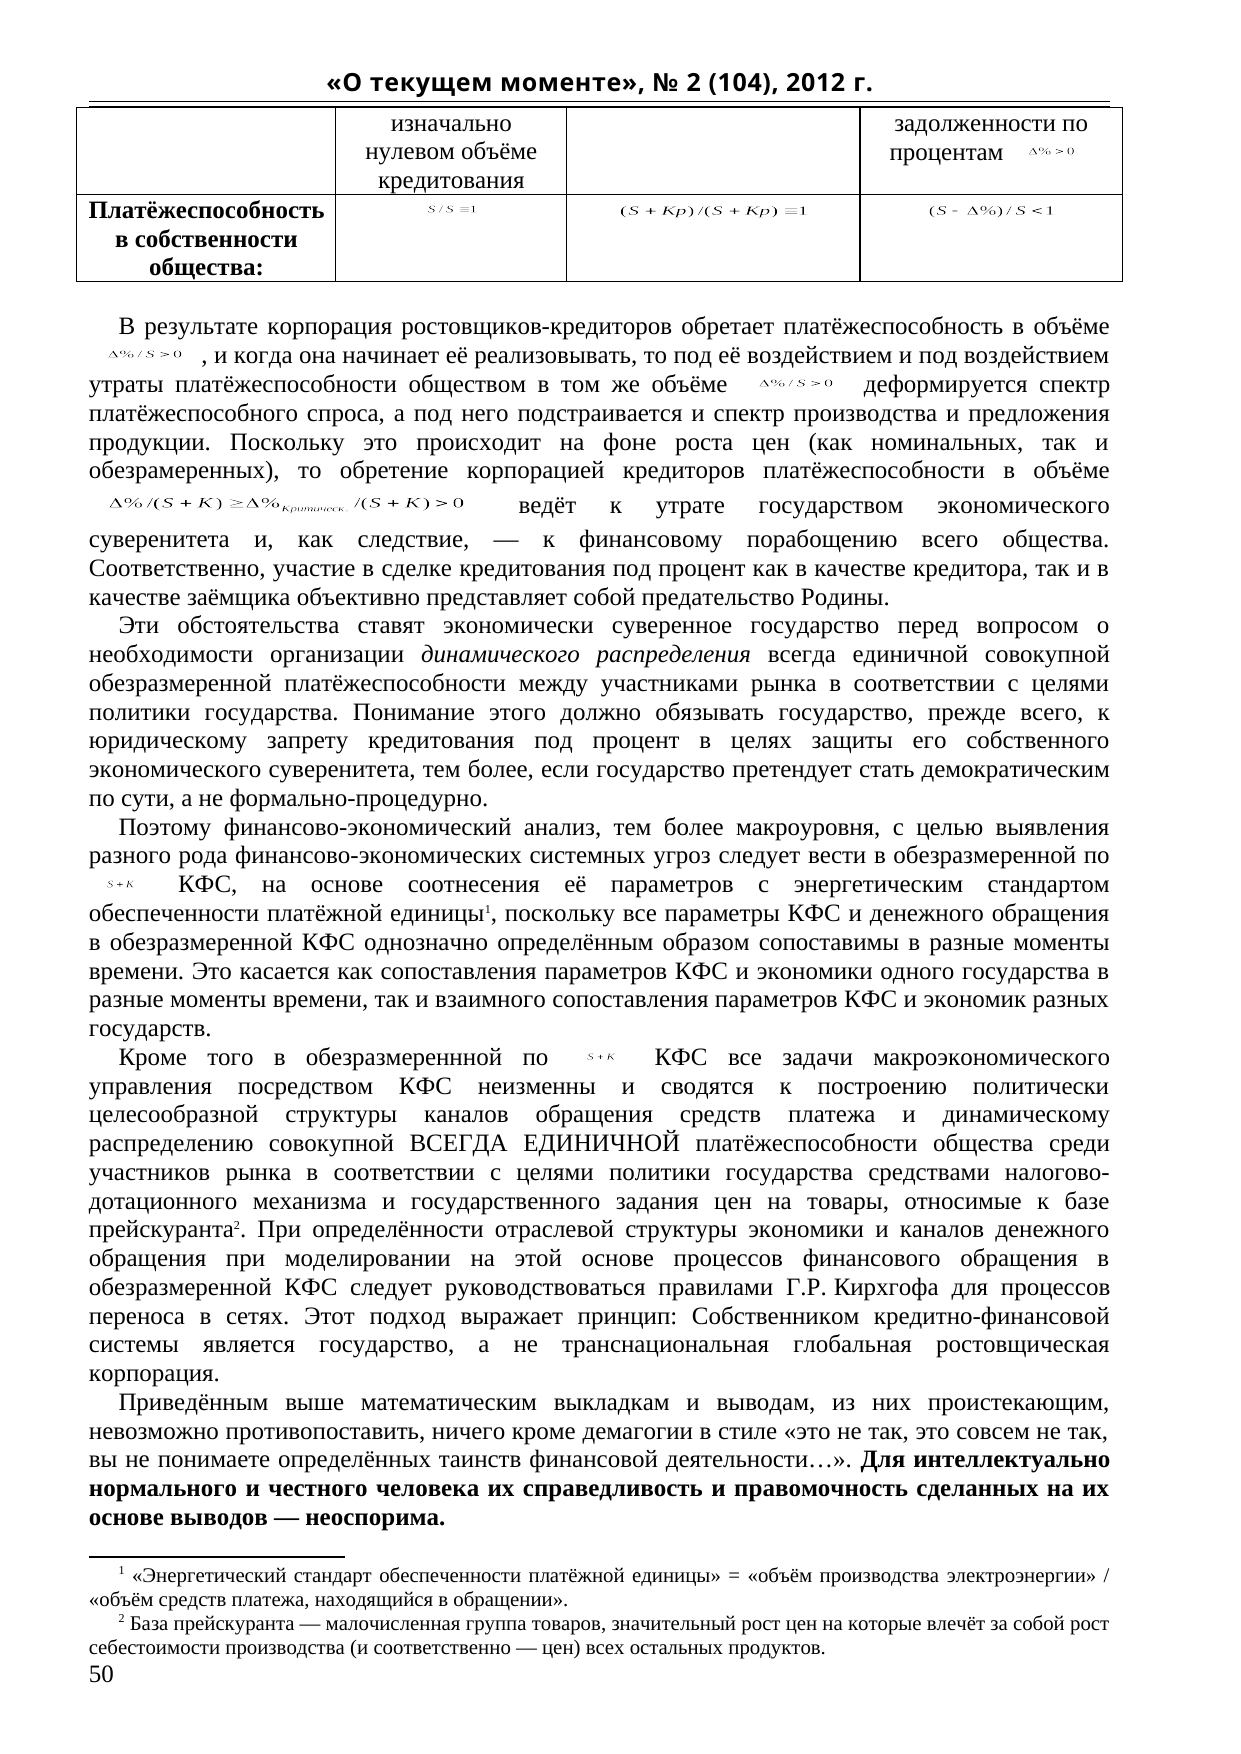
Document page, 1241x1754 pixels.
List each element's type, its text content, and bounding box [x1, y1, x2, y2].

text Поэтому финансово-экономический анализ, тем более макроуровня, с целью выявления разного рода финансово-экономических системных угроз следует вести в обезразмеренной по КФС, на основе соотнесения её параметров с энергетическим стандартом обеспеченности платёжной единицы, поскольку все параметры КФС и денежного обращения в обезразмеренной КФС однозначно определённым образом сопоставимы в разные моменты времени. Это касается как сопоставления параметров КФС и экономики одного государства в разные моменты времени, так и взаимного сопоставления параметров КФС и экономик разных государств. [89, 812, 1110, 1042]
table_cell [336, 195, 566, 281]
text В результате корпорация ростовщиков-кредиторов обретает платёжеспособность в объёме , и когда она начинает её реализовывать, то под её воздействием и под воздействием утраты платёжеспособности обществом в том же объёме деформируется спектр платёжеспособного спроса, а под него подстраивается и спектр производства и предложения продукции. Поскольку это происходит на фоне роста цен (как номинальных, так и обезрамеренных), то обретение корпорацией кредиторов платёжеспособности в объёме ведёт к утрате государством экономического суверенитета и, как следствие, — к финансовому порабощению всего общества. Соответственно, участие в сделке кредитования под процент как в качестве кредитора, так и в качестве заёмщика объективно представляет собой предательство Родины. [89, 311, 1110, 610]
text «Энергетический стандарт обеспеченности платёжной единицы» = «объём производства электроэнергии» / «объём средств платежа, находящийся в обращении». [89, 1563, 1110, 1611]
table_header задолженности по процентам [861, 108, 1122, 194]
text Эти обстоятельства ставят экономически суверенное государство перед вопросом о необходимости организации динамического распределения всегда единичной совокупной обезразмеренной платёжеспособности между участниками рынка в соответствии с целями политики государства. Понимание этого должно обязывать государство, прежде всего, к юридическому запрету кредитования под процент в целях защиты его собственного экономического суверенитета, тем более, если государство претендует стать демократическим по сути, а не формально-процедурно. [89, 610, 1110, 812]
text Приведённым выше математическим выкладкам и выводам, из них проистекающим, невозможно противопоставить, ничего кроме демагогии в стиле «это не так, это совсем не так, вы не понимаете определённых таинств финансовой деятельности…». Для интеллектуально нормального и честного человека их справедливость и правомочность сделанных на их основе выводов — неоспорима. [89, 1387, 1110, 1531]
table_cell Платёжеспособность в собственности общества: [77, 195, 335, 281]
text Кроме того в обезразмереннной по КФС все задачи макроэкономического управления посредством КФС неизменны и сводятся к построению политически целесообразной структуры каналов обращения средств платежа и динамическому распределению совокупной ВСЕГДА ЕДИНИЧНОЙ платёжеспособности общества среди участников рынка в соответствии с целями политики государства средствами налогово-дотационного механизма и государственного задания цен на товары, относимые к базе прейскуранта. При определённости отраслевой структуры экономики и каналов денежного обращения при моделировании на этой основе процессов финансового обращения в обезразмеренной КФС следует руководствоваться правилами Г.Р. Кирхгофа для процессов переноса в сетях. Этот подход выражает принцип: Собственником кредитно-финансовой системы является государство, а не транснациональная глобальная ростовщическая корпорация. [89, 1042, 1110, 1387]
text База прейскуранта — малочисленная группа товаров, значительный рост цен на которые влечёт за собой рост себестоимости производства (и соответственно — цен) всех остальных продуктов. [89, 1611, 1110, 1659]
table_cell [861, 195, 1122, 281]
table_header изначально нулевом объёме кредитования [336, 108, 566, 194]
table_cell [567, 195, 859, 281]
table_header [567, 108, 859, 194]
table_header [77, 108, 335, 194]
